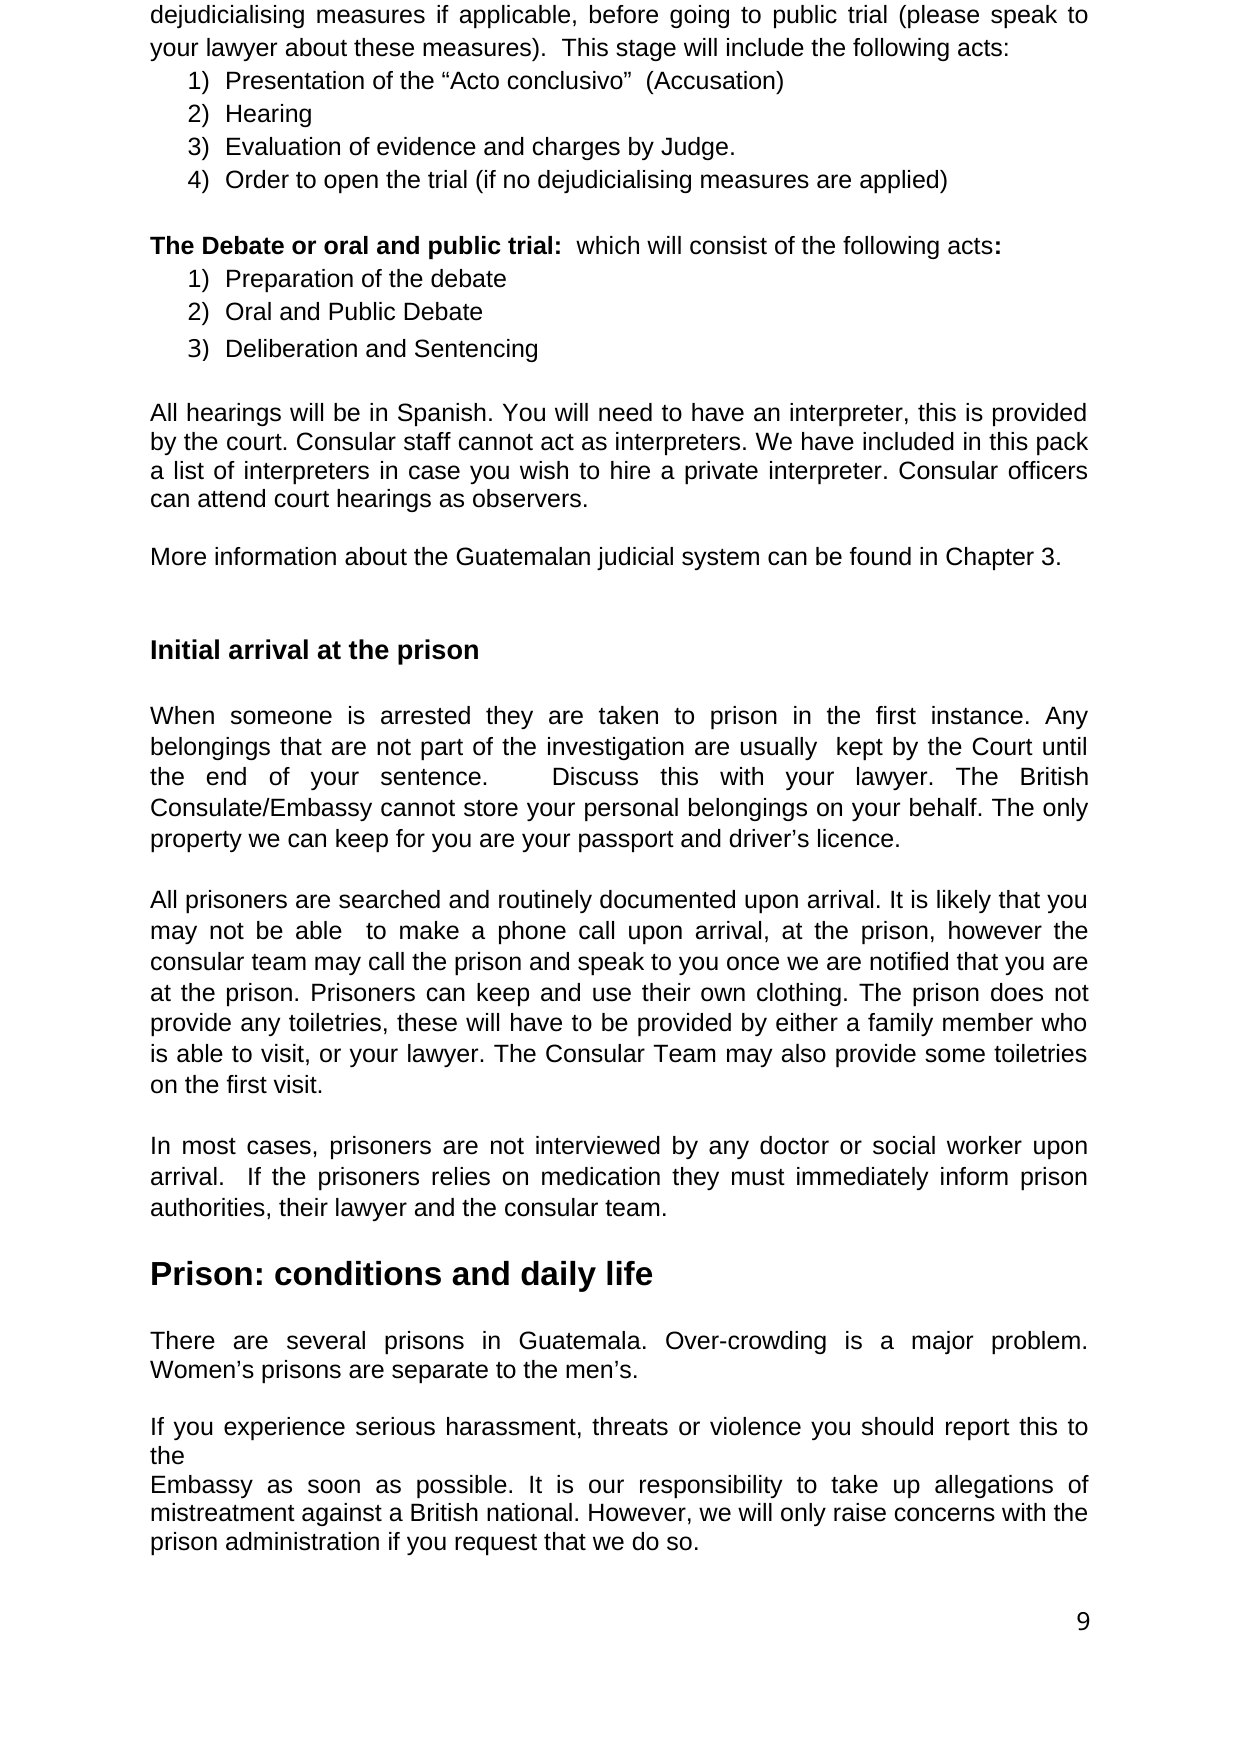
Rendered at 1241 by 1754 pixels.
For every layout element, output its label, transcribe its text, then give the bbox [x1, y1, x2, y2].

text dejudicialising measures if applicable, before going to public trial (please speak to your lawyer about these measures). This stage will include the following acts: [150, 0, 1090, 62]
list Oral and Public Debate [187, 297, 1090, 326]
text If you experience serious harassment, threats or violence you should report this to the [150, 1412, 1090, 1469]
text Prison: conditions and daily life [150, 1254, 1090, 1292]
list Evaluation of evidence and charges by Judge. [187, 132, 1090, 161]
list Preparation of the debate [187, 264, 1090, 293]
text There are several prisons in Guatemala. Over-crowding is a major problem. Women’s prisons are separate to the men’s. [150, 1326, 1090, 1383]
list Order to open the trial (if no dejudicialising measures are applied) [187, 165, 1090, 194]
text The Debate or oral and public trial: which will consist of the following acts: [150, 231, 1090, 260]
text All hearings will be in Spanish. You will need to have an interpreter, this is provided by the court. Consular staff cannot act as interpreters. We have included in this pack a list of interpreters in case you wish to hire a private interpreter. Consular officers can attend court hearings as observers. [150, 398, 1090, 513]
list Hearing [187, 99, 1090, 128]
text Initial arrival at the prison [150, 634, 1090, 665]
text When someone is arrested they are taken to prison in the first instance. Any belongings that are not part of the investigation are usually kept by the Court until the end of your sentence. Discuss this with your lawyer. The British Consulate/Embassy cannot store your personal belongings on your behalf. The only property we can keep for you are your passport and driver’s licence. [150, 701, 1090, 853]
list Presentation of the “Acto conclusivo” (Accusation) [187, 66, 1090, 95]
text In most cases, prisoners are not interviewed by any doctor or social worker upon arrival. If the prisoners relies on medication they must immediately inform prison authorities, their lawyer and the consular team. [150, 1131, 1090, 1221]
list Deliberation and Sentencing [187, 330, 1090, 364]
text More information about the Guatemalan judicial system can be found in Chapter 3. [150, 542, 1090, 571]
text All prisoners are searched and routinely documented upon arrival. It is likely that you may not be able to make a phone call upon arrival, at the prison, however the consular team may call the prison and speak to you once we are notified that you are at the prison. Prisoners can keep and use their own clothing. The prison does not provide any toiletries, these will have to be provided by either a family member who is able to visit, or your lawyer. The Consular Team may also provide some toiletries on the first visit. [150, 885, 1090, 1098]
text Embassy as soon as possible. It is our responsibility to take up allegations of mistreatment against a British national. However, we will only raise concerns with the prison administration if you request that we do so. [150, 1469, 1090, 1556]
